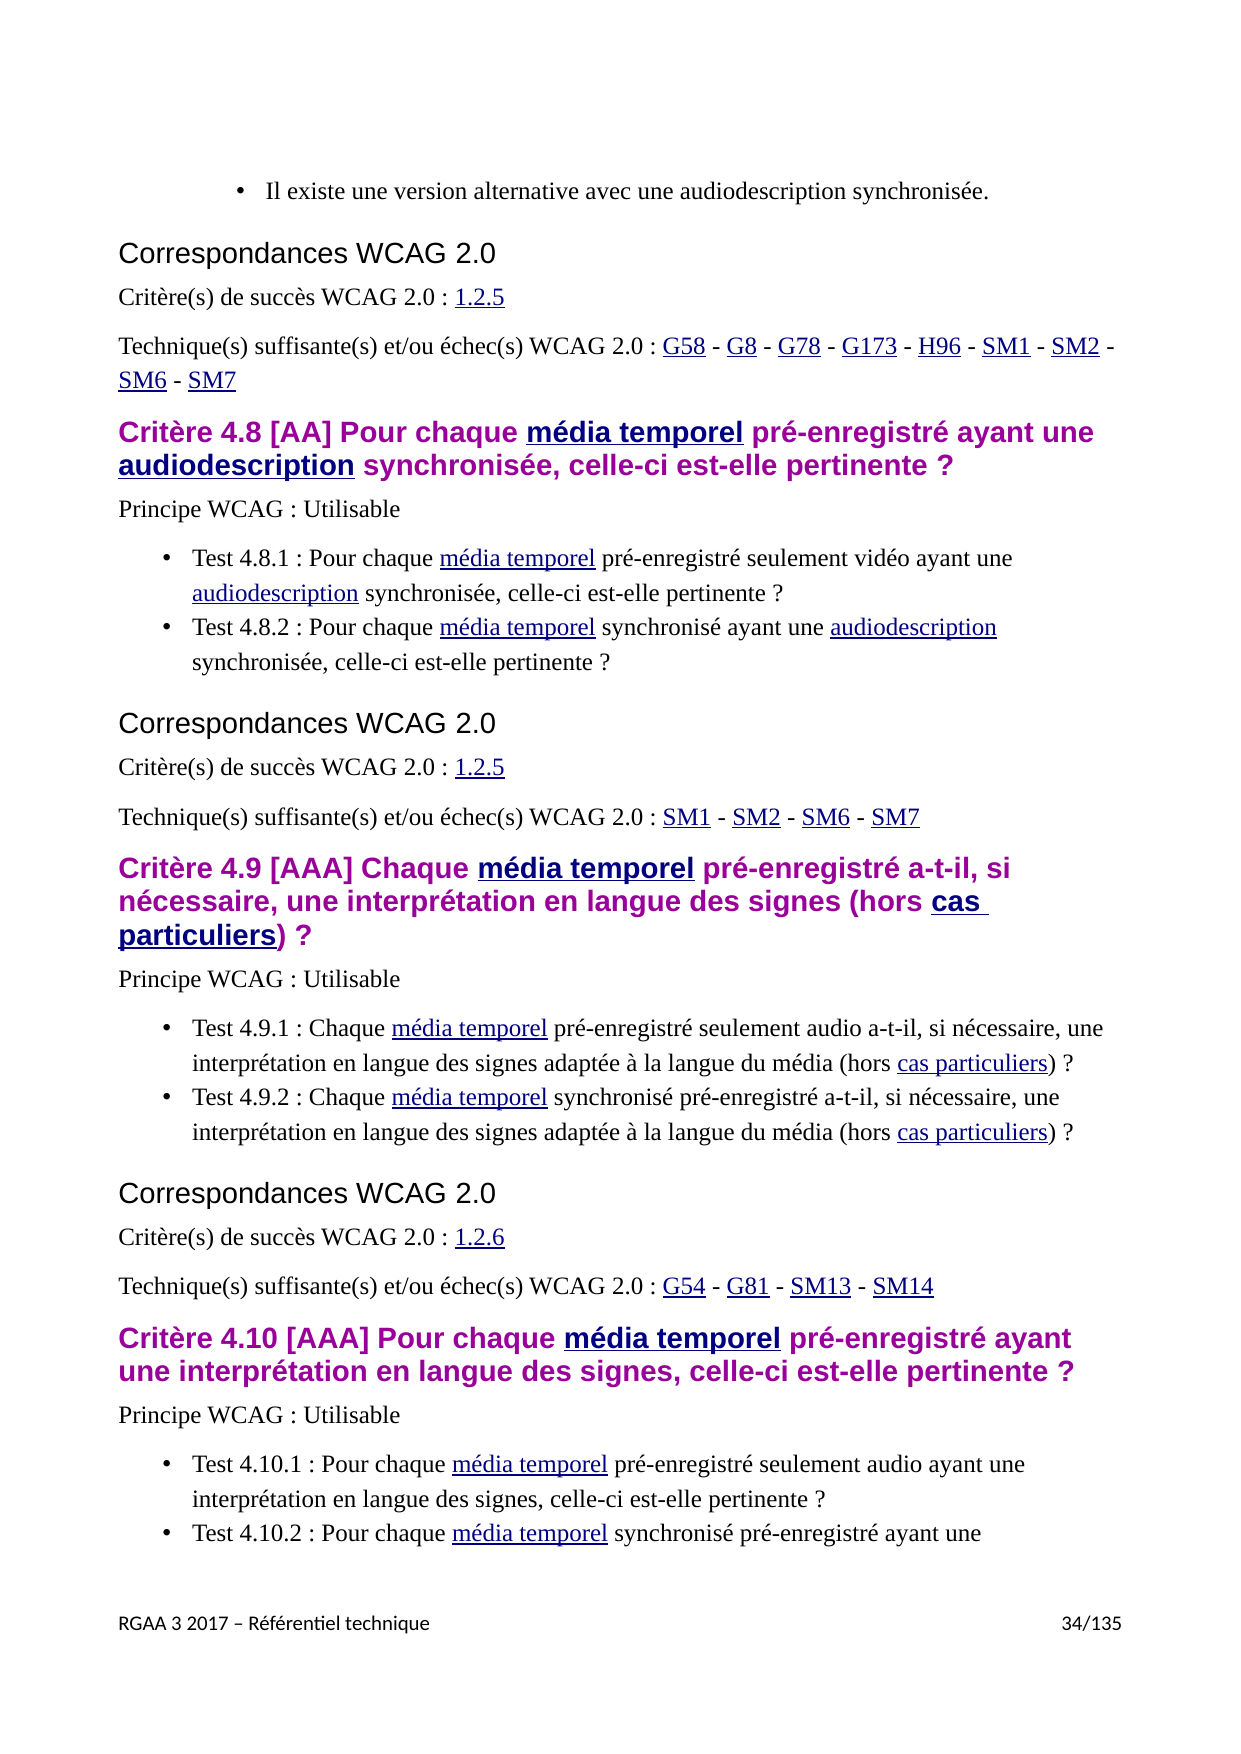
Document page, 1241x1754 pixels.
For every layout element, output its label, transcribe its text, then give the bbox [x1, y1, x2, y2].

list Il existe une version alternative avec une audiodescription synchronisée. [236, 176, 1122, 205]
list Test 4.8.2 : Pour chaque média temporel synchronisé ayant une audiodescription synchronisée, celle-ci est-elle pertinente ? [162, 612, 1122, 676]
list Test 4.10.2 : Pour chaque média temporel synchronisé pré-enregistré ayant une [162, 1518, 1122, 1547]
subtitle Correspondances WCAG 2.0 [118, 1176, 1122, 1210]
list Test 4.9.2 : Chaque média temporel synchronisé pré-enregistré a-t-il, si nécessaire, une interprétation en langue des signes adaptée à la langue du média (hors cas particuliers) ? [162, 1082, 1122, 1146]
list Test 4.9.1 : Chaque média temporel pré-enregistré seulement audio a-t-il, si nécessaire, une interprétation en langue des signes adaptée à la langue du média (hors cas particuliers) ? [162, 1013, 1122, 1077]
subtitle Critère 4.9 [AAA] Chaque média temporel pré-enregistré a-t-il, si nécessaire, une interprétation en langue des signes (hors cas particuliers) ? [118, 851, 1122, 952]
text Critère(s) de succès WCAG 2.0 : 1.2.5 [118, 282, 1122, 311]
text Technique(s) suffisante(s) et/ou échec(s) WCAG 2.0 : G58 - G8 - G78 - G173 - H96 - SM1 - SM2 - SM6 - SM7 [118, 331, 1122, 394]
subtitle Correspondances WCAG 2.0 [118, 706, 1122, 740]
text Principe WCAG : Utilisable [118, 1401, 1122, 1429]
subtitle Critère 4.10 [AAA] Pour chaque média temporel pré-enregistré ayant une interprétation en langue des signes, celle-ci est-elle pertinente ? [118, 1321, 1122, 1388]
text Technique(s) suffisante(s) et/ou échec(s) WCAG 2.0 : G54 - G81 - SM13 - SM14 [118, 1271, 1122, 1300]
subtitle Critère 4.8 [AA] Pour chaque média temporel pré-enregistré ayant une audiodescription synchronisée, celle-ci est-elle pertinente ? [118, 414, 1122, 482]
subtitle Correspondances WCAG 2.0 [118, 236, 1122, 269]
text Critère(s) de succès WCAG 2.0 : 1.2.6 [118, 1222, 1122, 1251]
text Principe WCAG : Utilisable [118, 494, 1122, 523]
list Test 4.8.1 : Pour chaque média temporel pré-enregistré seulement vidéo ayant une audiodescription synchronisée, celle-ci est-elle pertinente ? [162, 543, 1122, 607]
text Principe WCAG : Utilisable [118, 964, 1122, 993]
list Test 4.10.1 : Pour chaque média temporel pré-enregistré seulement audio ayant une interprétation en langue des signes, celle-ci est-elle pertinente ? [162, 1449, 1122, 1513]
text Critère(s) de succès WCAG 2.0 : 1.2.5 [118, 752, 1122, 781]
text Technique(s) suffisante(s) et/ou échec(s) WCAG 2.0 : SM1 - SM2 - SM6 - SM7 [118, 802, 1122, 830]
